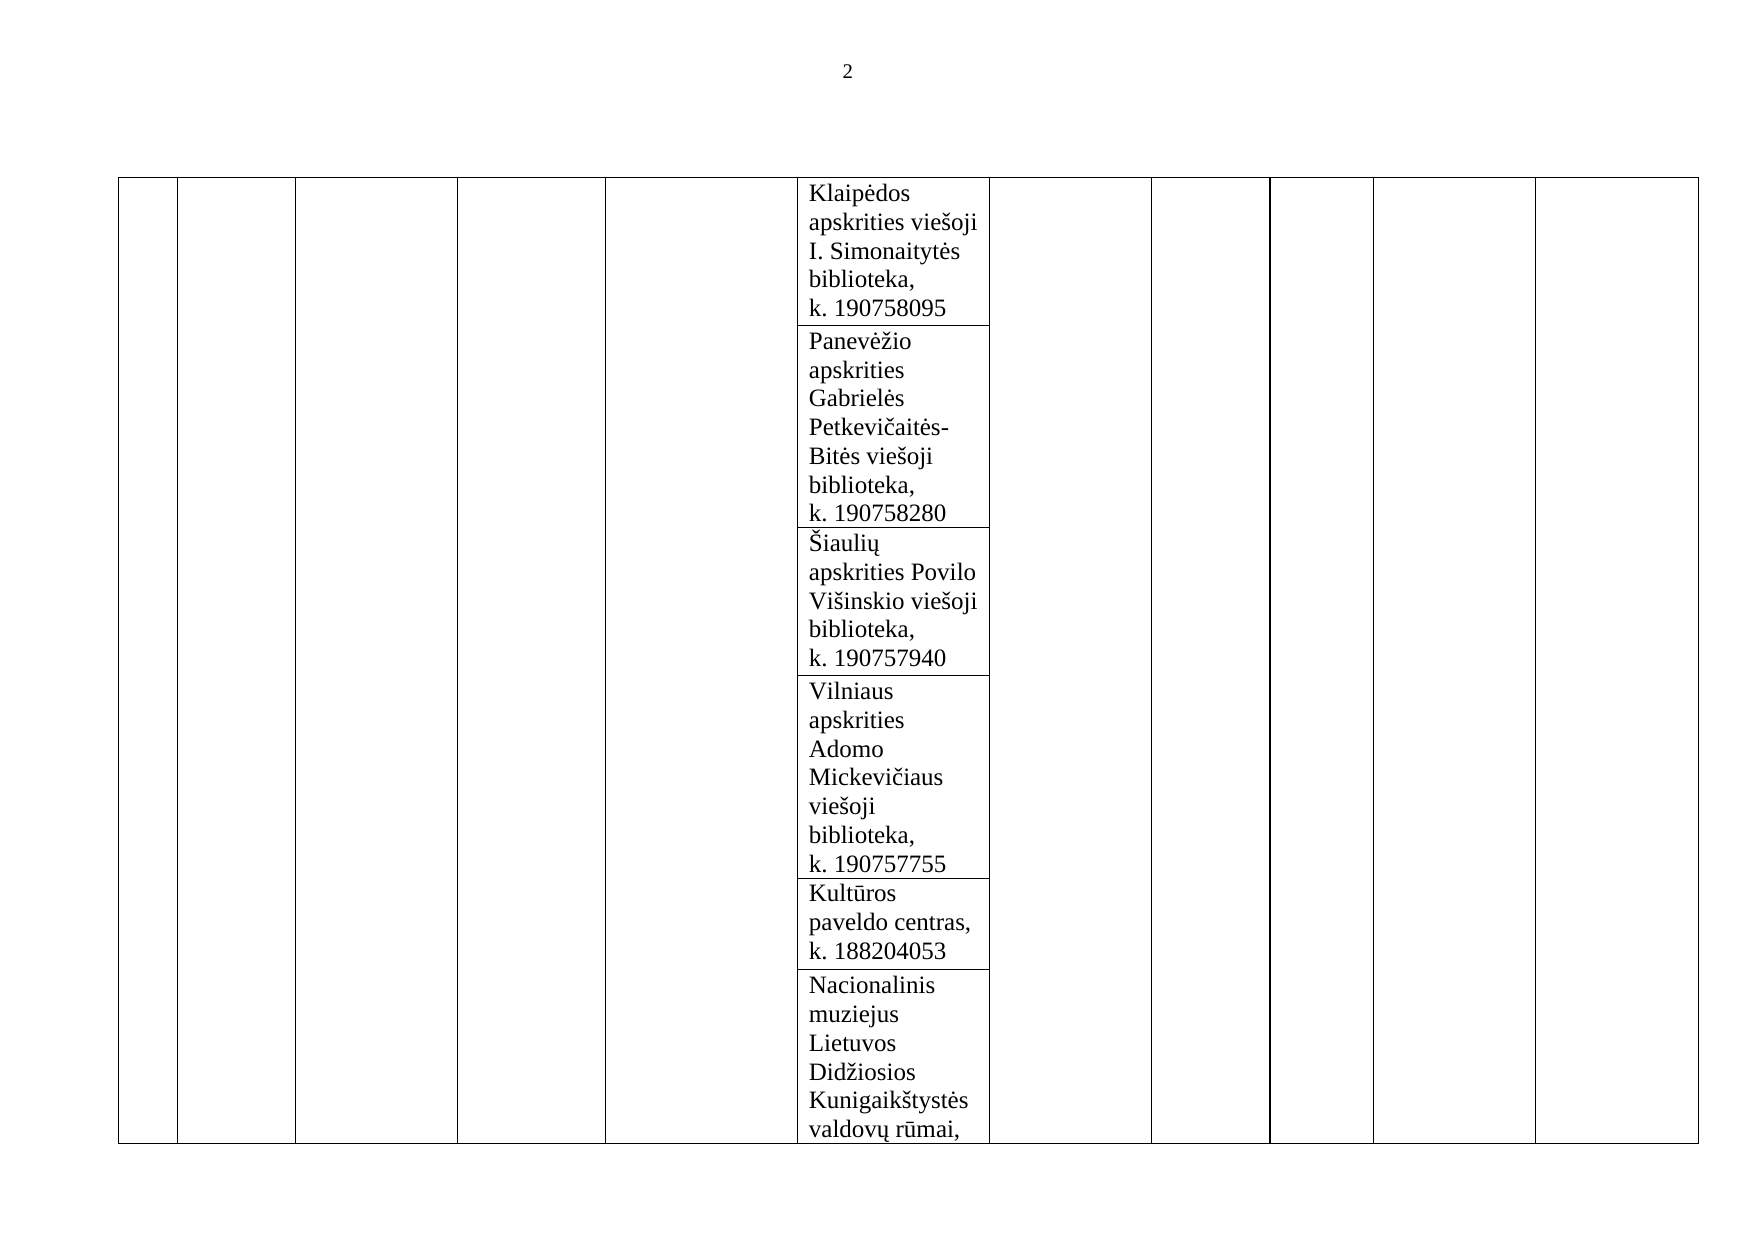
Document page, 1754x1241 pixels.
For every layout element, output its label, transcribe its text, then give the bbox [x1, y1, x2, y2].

table_cell [990, 178, 1151, 1143]
table_cell [119, 178, 177, 1143]
table_cell Vilniaus apskrities Adomo Mickevičiaus viešoji biblioteka, k. 190757755 [798, 676, 989, 877]
table_cell [178, 178, 295, 1143]
table_cell [1536, 178, 1698, 1143]
table_cell Nacionalinis muziejus Lietuvos Didžiosios Kunigaikštystės valdovų rūmai, [798, 970, 989, 1143]
table_cell Panevėžio apskrities Gabrielės Petkevičaitės-Bitės viešoji biblioteka, k. 190758280 [798, 326, 989, 527]
table_cell [296, 178, 457, 1143]
table_cell Šiaulių apskrities Povilo Višinskio viešoji biblioteka, k. 190757940 [798, 528, 989, 675]
table_cell Kultūros paveldo centras, k. 188204053 [798, 879, 989, 969]
table_cell Klaipėdos apskrities viešoji I. Simonaitytės biblioteka, k. 190758095 [798, 178, 989, 325]
table_cell [1152, 178, 1269, 1143]
table_cell [606, 178, 797, 1143]
table_cell [1271, 178, 1373, 1143]
table_cell [458, 178, 605, 1143]
table_cell [1374, 178, 1535, 1143]
